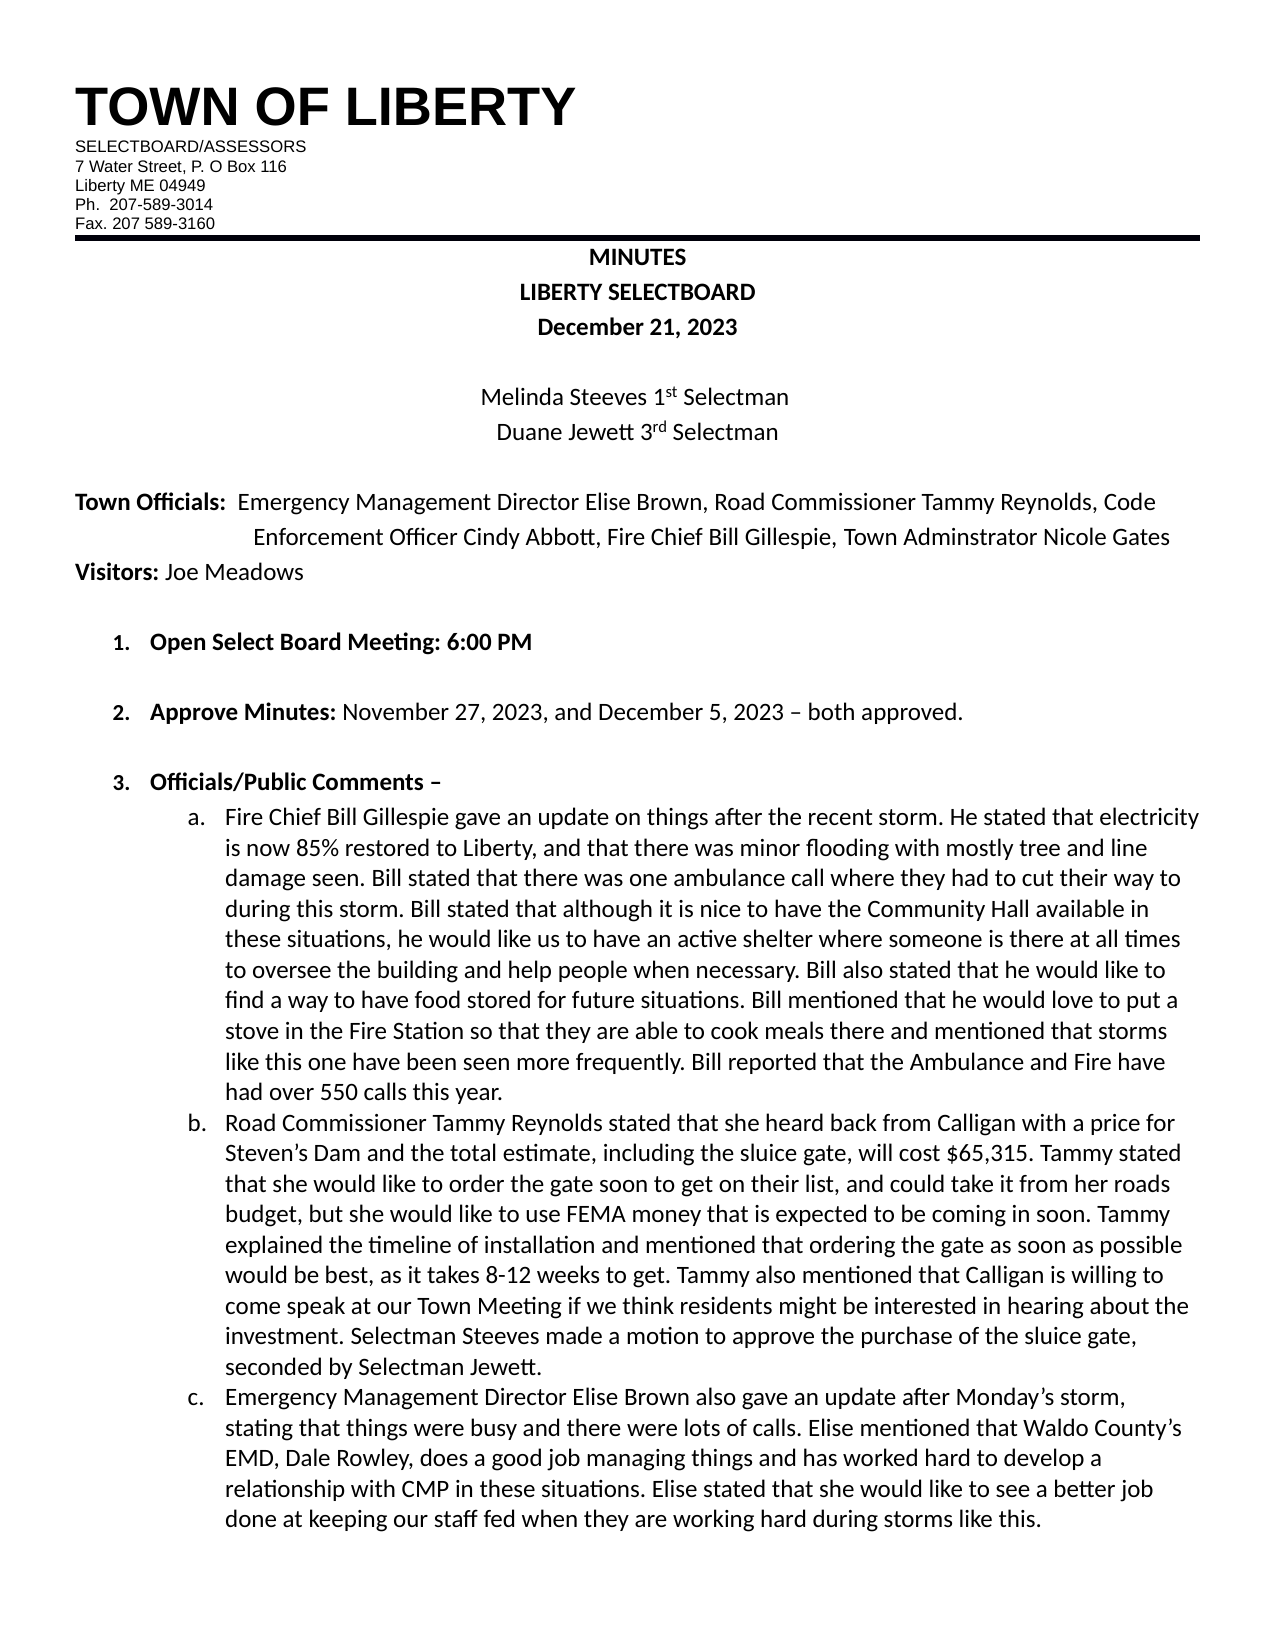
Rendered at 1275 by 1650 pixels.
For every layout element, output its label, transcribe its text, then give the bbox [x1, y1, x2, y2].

list Road Commissioner Tammy Reynolds stated that she heard back from Calligan with a price for Steven’s Dam and the total estimate, including the sluice gate, will cost $65,315. Tammy stated that she would like to order the gate soon to get on their list, and could take it from her roads budget, but she would like to use FEMA money that is expected to be coming in soon. Tammy explained the timeline of installation and mentioned that ordering the gate as soon as possible would be best, as it takes 8-12 weeks to get. Tammy also mentioned that Calligan is willing to come speak at our Town Meeting if we think residents might be interested in hearing about the investment. Selectman Steeves made a motion to approve the purchase of the sluice gate, seconded by Selectman Jewett. [187, 1107, 1200, 1381]
text December 21, 2023 [75, 311, 1200, 342]
list Fire Chief Bill Gillespie gave an update on things after the recent storm. He stated that electricity is now 85% restored to Liberty, and that there was minor flooding with mostly tree and line damage seen. Bill stated that there was one ambulance call where they had to cut their way to during this storm. Bill stated that although it is nice to have the Community Hall available in these situations, he would like us to have an active shelter where someone is there at all times to oversee the building and help people when necessary. Bill also stated that he would like to find a way to have food stored for future situations. Bill mentioned that he would love to put a stove in the Fire Station so that they are able to cook meals there and mentioned that storms like this one have been seen more frequently. Bill reported that the Ambulance and Fire have had over 550 calls this year. [187, 801, 1200, 1107]
list Approve Minutes: November 27, 2023, and December 5, 2023 – both approved. [112, 696, 1200, 727]
text MINUTES [75, 241, 1200, 272]
text Town Officials: Emergency Management Director Elise Brown, Road Commissioner Tammy Reynolds, Code Enforcement Officer Cindy Abbott, Fire Chief Bill Gillespie, Town Adminstrator Nicole Gates [75, 486, 1200, 552]
text Visitors: Joe Meadows [75, 556, 1200, 587]
text LIBERTY SELECTBOARD [75, 276, 1200, 307]
list Officials/Public Comments – [112, 766, 1200, 797]
text Melinda Steeves 1st Selectman [75, 381, 1200, 412]
list Emergency Management Director Elise Brown also gave an update after Monday’s storm, stating that things were busy and there were lots of calls. Elise mentioned that Waldo County’s EMD, Dale Rowley, does a good job managing things and has worked hard to develop a relationship with CMP in these situations. Elise stated that she would like to see a better job done at keeping our staff fed when they are working hard during storms like this. [187, 1381, 1200, 1534]
text Duane Jewett 3rd Selectman [75, 416, 1200, 447]
list Open Select Board Meeting: 6:00 PM [112, 626, 1200, 657]
